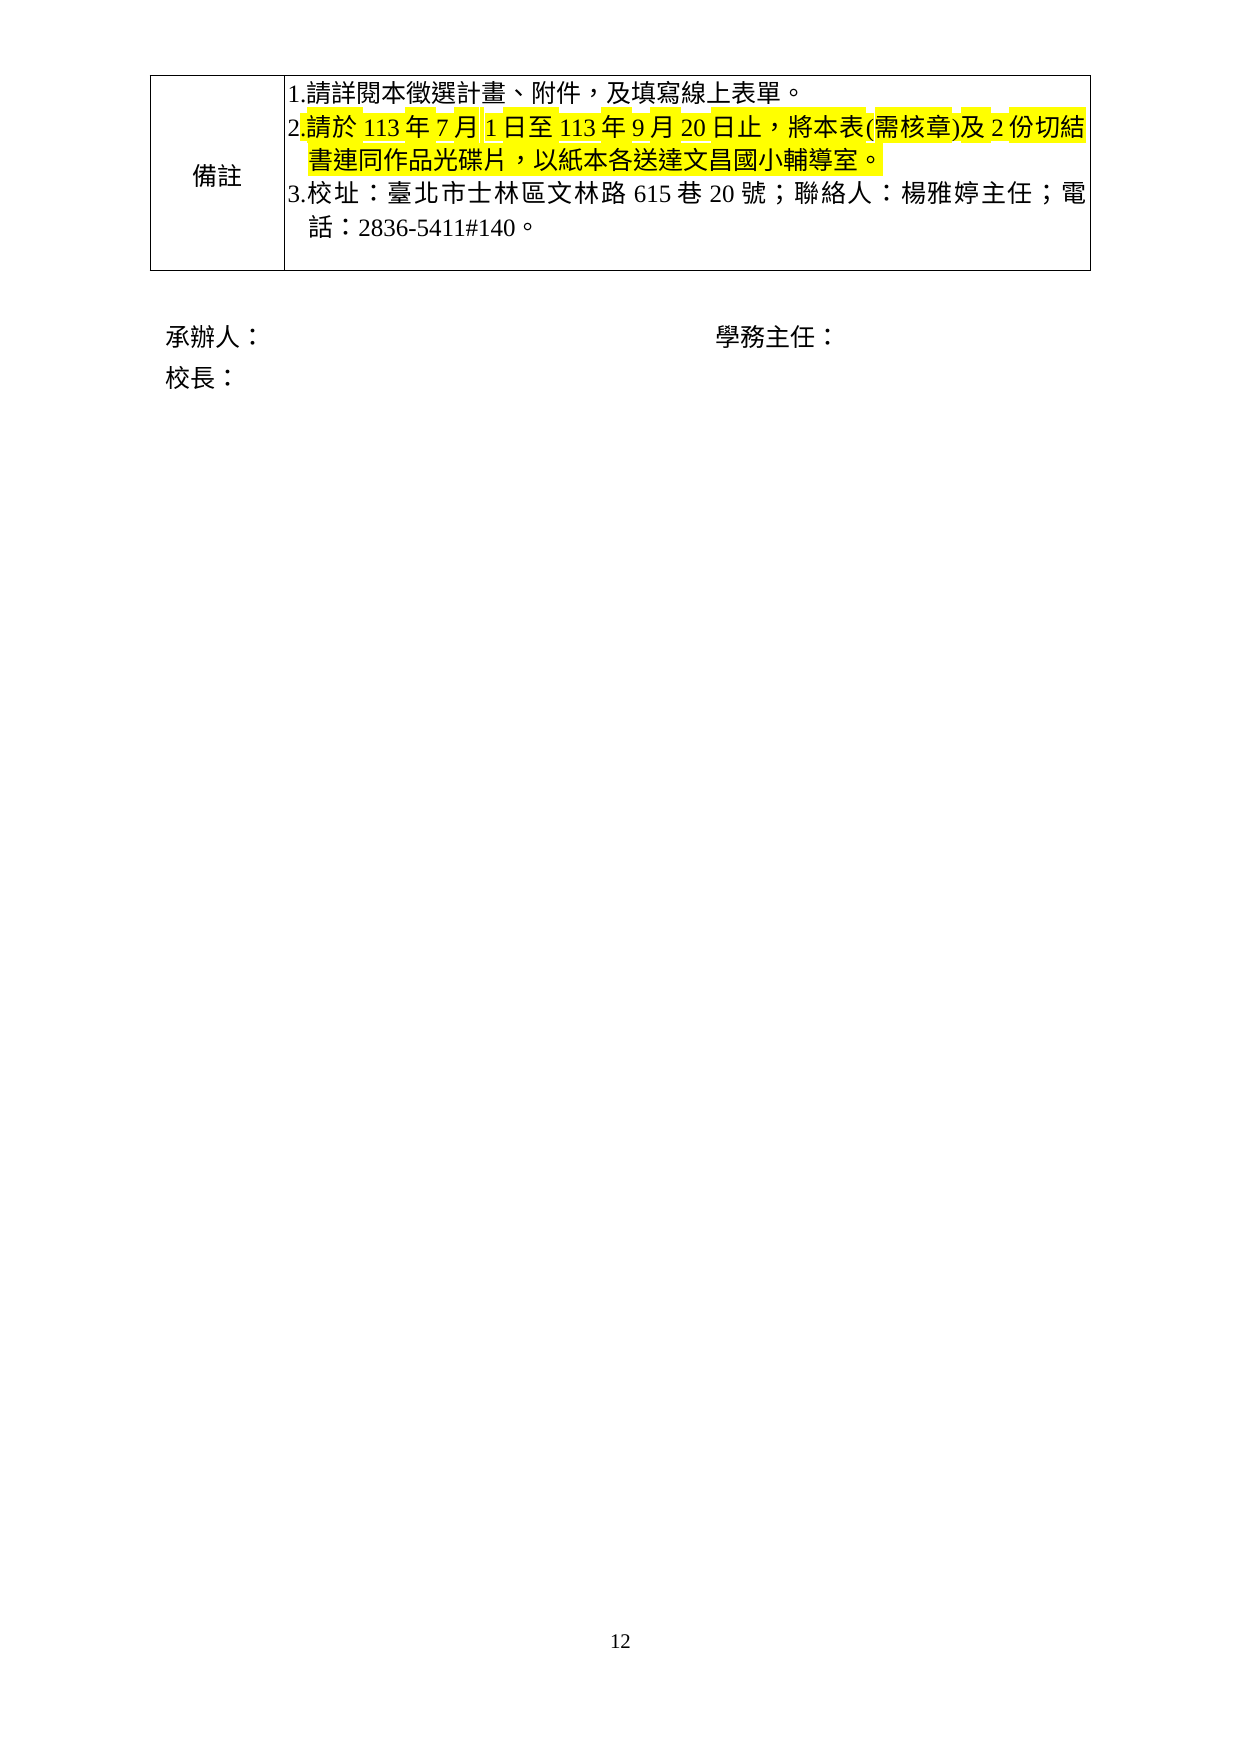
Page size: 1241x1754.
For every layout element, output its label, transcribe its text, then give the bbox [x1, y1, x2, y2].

text 承辦人： 學務主任： 校長： [165, 313, 1075, 396]
table_cell 備註 [151, 76, 284, 270]
table_cell 1.請詳閱本徵選計畫、附件，及填寫線上表單。 2.請於113年7月1日至113年9月20日止，將本表(需核章)及2份切結書連同作品光碟片，以紙本各送達文昌國小輔導室。 3.校址：臺北市士林區文林路615巷20號；聯絡人：楊雅婷主任；電話：2836-5411#140。 [285, 76, 1090, 270]
